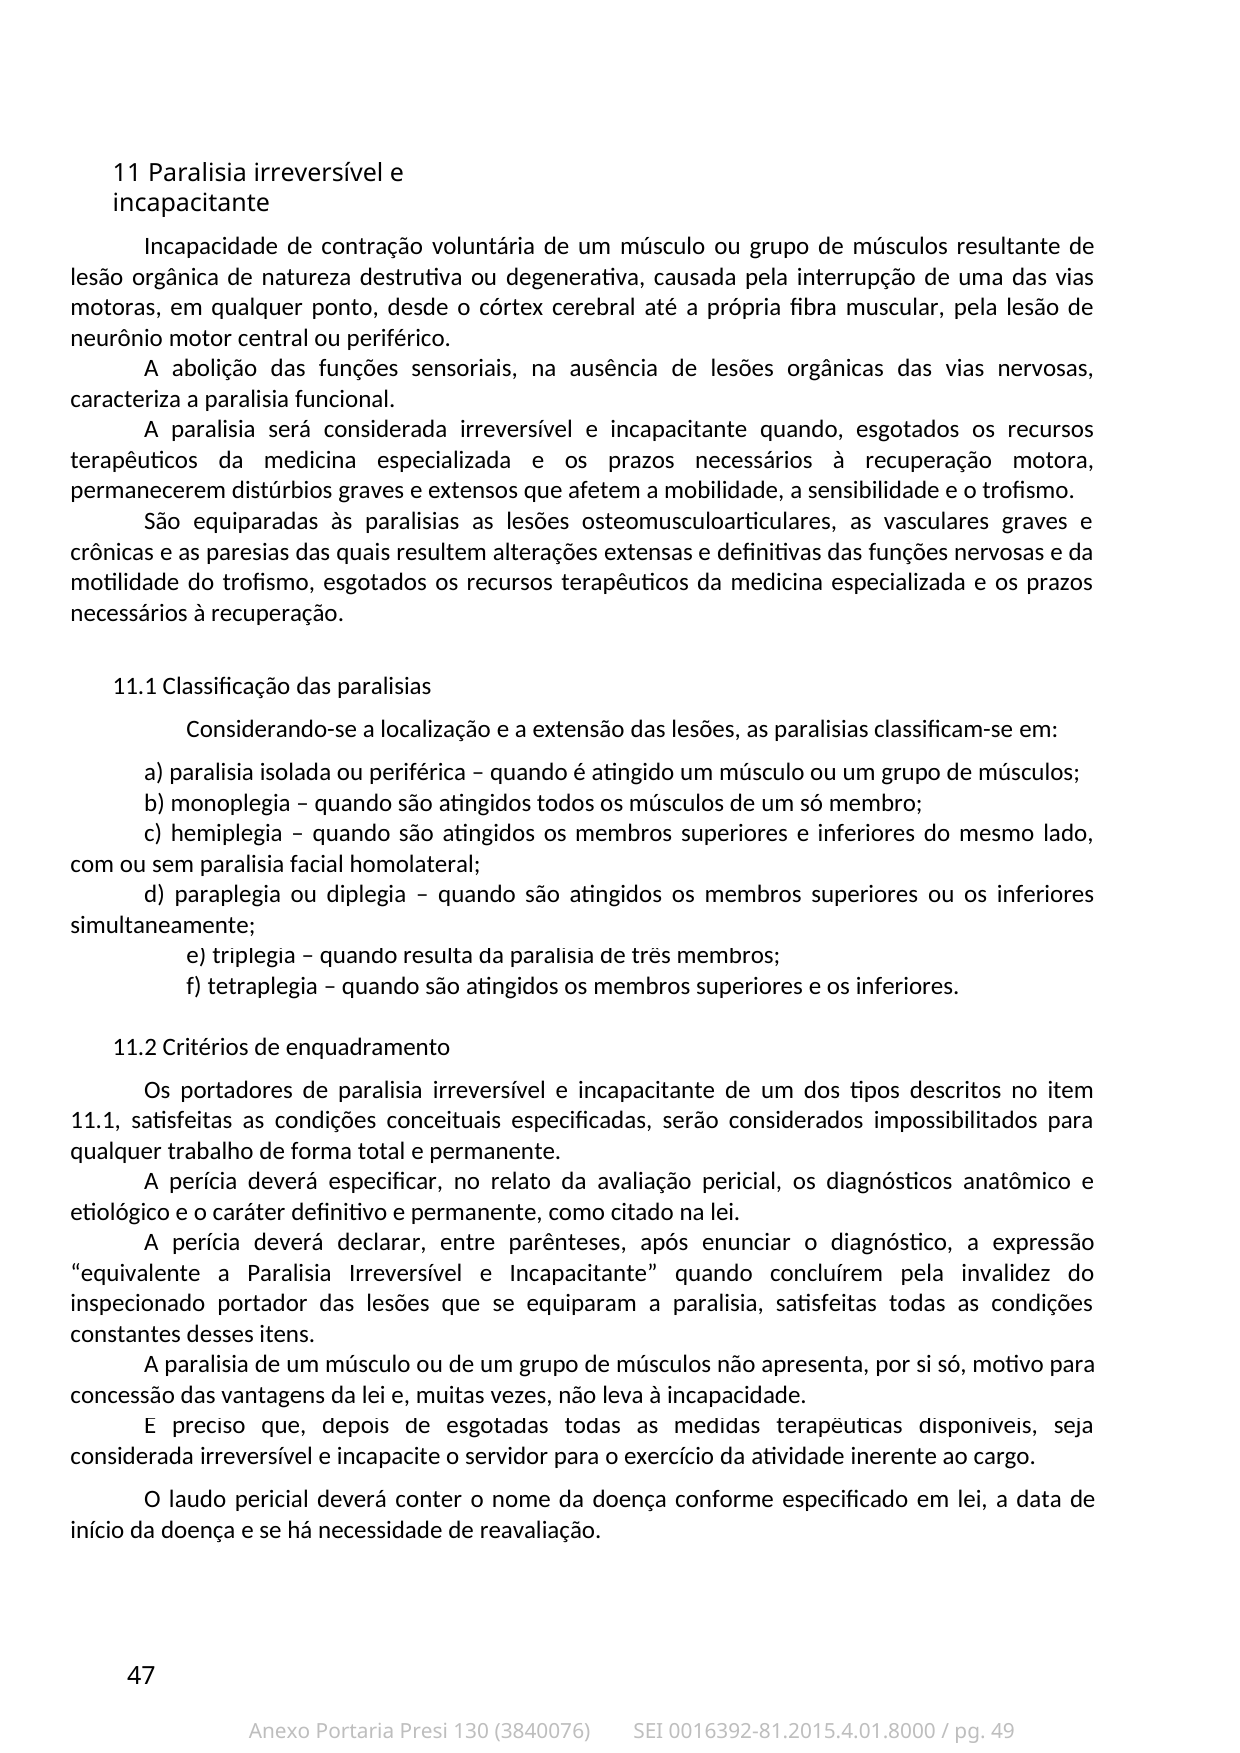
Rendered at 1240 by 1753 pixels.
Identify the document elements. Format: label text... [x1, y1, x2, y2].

text neurônio motor central ou periférico. [70, 322, 1231, 352]
text Os portadores de paralisia irreversível e incapacitante de um dos tipos descritos no item [144, 1074, 1231, 1104]
text É preciso que, depois de esgotadas todas as medidas terapêuticas disponíveis, seja [144, 1418, 1231, 1440]
text A paralisia será considerada irreversível e incapacitante quando, esgotados os recursos [144, 413, 1231, 444]
text caracteriza a paralisia funcional. [70, 383, 1231, 413]
text constantes desses itens. [70, 1318, 1231, 1348]
text motoras, em qualquer ponto, desde o córtex cerebral até a própria fibra muscular, pela lesão de [70, 291, 1231, 322]
text permanecerem distúrbios graves e extensos que afetem a mobilidade, a sensibilidade e o trofismo. [70, 474, 1231, 505]
text A abolição das funções sensoriais, na ausência de lesões orgânicas das vias nervosas, [144, 352, 1231, 383]
text 11.1, satisfeitas as condições conceituais especificadas, serão considerados impossibilitados para [70, 1104, 1231, 1135]
text A perícia deverá especificar, no relato da avaliação pericial, os diagnósticos anatômico e [144, 1165, 1231, 1196]
text simultaneamente; [70, 909, 1231, 939]
text concessão das vantagens da lei e, muitas vezes, não leva à incapacidade. [70, 1379, 1231, 1409]
text lesão orgânica de natureza destrutiva ou degenerativa, causada pela interrupção de uma das vias [70, 261, 1231, 291]
text f) tetraplegia – quando são atingidos os membros superiores e os inferiores. [186, 970, 1057, 1000]
text 47 [127, 1660, 172, 1691]
text considerada irreversível e incapacite o servidor para o exercício da atividade inerente ao cargo. [70, 1440, 1231, 1471]
text SEI 0016392-81.2015.4.01.8000 / pg. 49 [633, 1720, 1048, 1743]
text São equiparadas às paralisias as lesões osteomusculoarticulares, as vasculares graves e [144, 505, 1231, 536]
text início da doença e se há necessidade de reavaliação. [70, 1514, 1231, 1544]
text O laudo pericial deverá conter o nome da doença conforme especificado em lei, a data de [144, 1483, 1231, 1514]
text c) hemiplegia – quando são atingidos os membros superiores e inferiores do mesmo lado, [144, 817, 1231, 848]
text Considerando-se a localização e a extensão das lesões, as paralisias classificam-se em: [186, 713, 1171, 744]
text qualquer trabalho de forma total e permanente. [70, 1135, 1231, 1165]
text A paralisia de um músculo ou de um grupo de músculos não apresenta, por si só, motivo para [144, 1348, 1231, 1379]
text com ou sem paralisia facial homolateral; [70, 848, 1231, 878]
text 11.1 Classificação das paralisias [112, 670, 461, 701]
text d) paraplegia ou diplegia – quando são atingidos os membros superiores ou os inferiores [144, 878, 1231, 909]
text Incapacidade de contração voluntária de um músculo ou grupo de músculos resultante de [144, 230, 1231, 261]
text 11 Paralisia irreversível e incapacitante [112, 157, 561, 218]
text terapêuticos da medicina especializada e os prazos necessários à recuperação motora, [70, 444, 1231, 474]
text crônicas e as paresias das quais resultem alterações extensas e definitivas das funções nervosas e da [70, 536, 1231, 566]
text A perícia deverá declarar, entre parênteses, após enunciar o diagnóstico, a expressão [144, 1226, 1231, 1257]
text e) triplegia – quando resulta da paralisia de três membros; [186, 948, 1057, 970]
text necessários à recuperação. [70, 597, 1231, 627]
text Anexo Portaria Presi 130 (3840076) [248, 1720, 613, 1743]
text motilidade do trofismo, esgotados os recursos terapêuticos da medicina especializada e os prazos [70, 566, 1231, 597]
text b) monoplegia – quando são atingidos todos os músculos de um só membro; [144, 787, 1231, 817]
text etiológico e o caráter definitivo e permanente, como citado na lei. [70, 1196, 1231, 1226]
text a) paralisia isolada ou periférica – quando é atingido um músculo ou um grupo de músculos; [144, 756, 1231, 787]
text “equivalente a Paralisia Irreversível e Incapacitante” quando concluírem pela invalidez do [70, 1257, 1231, 1287]
text inspecionado portador das lesões que se equiparam a paralisia, satisfeitas todas as condições [70, 1287, 1231, 1318]
text 11.2 Critérios de enquadramento [112, 1031, 483, 1061]
